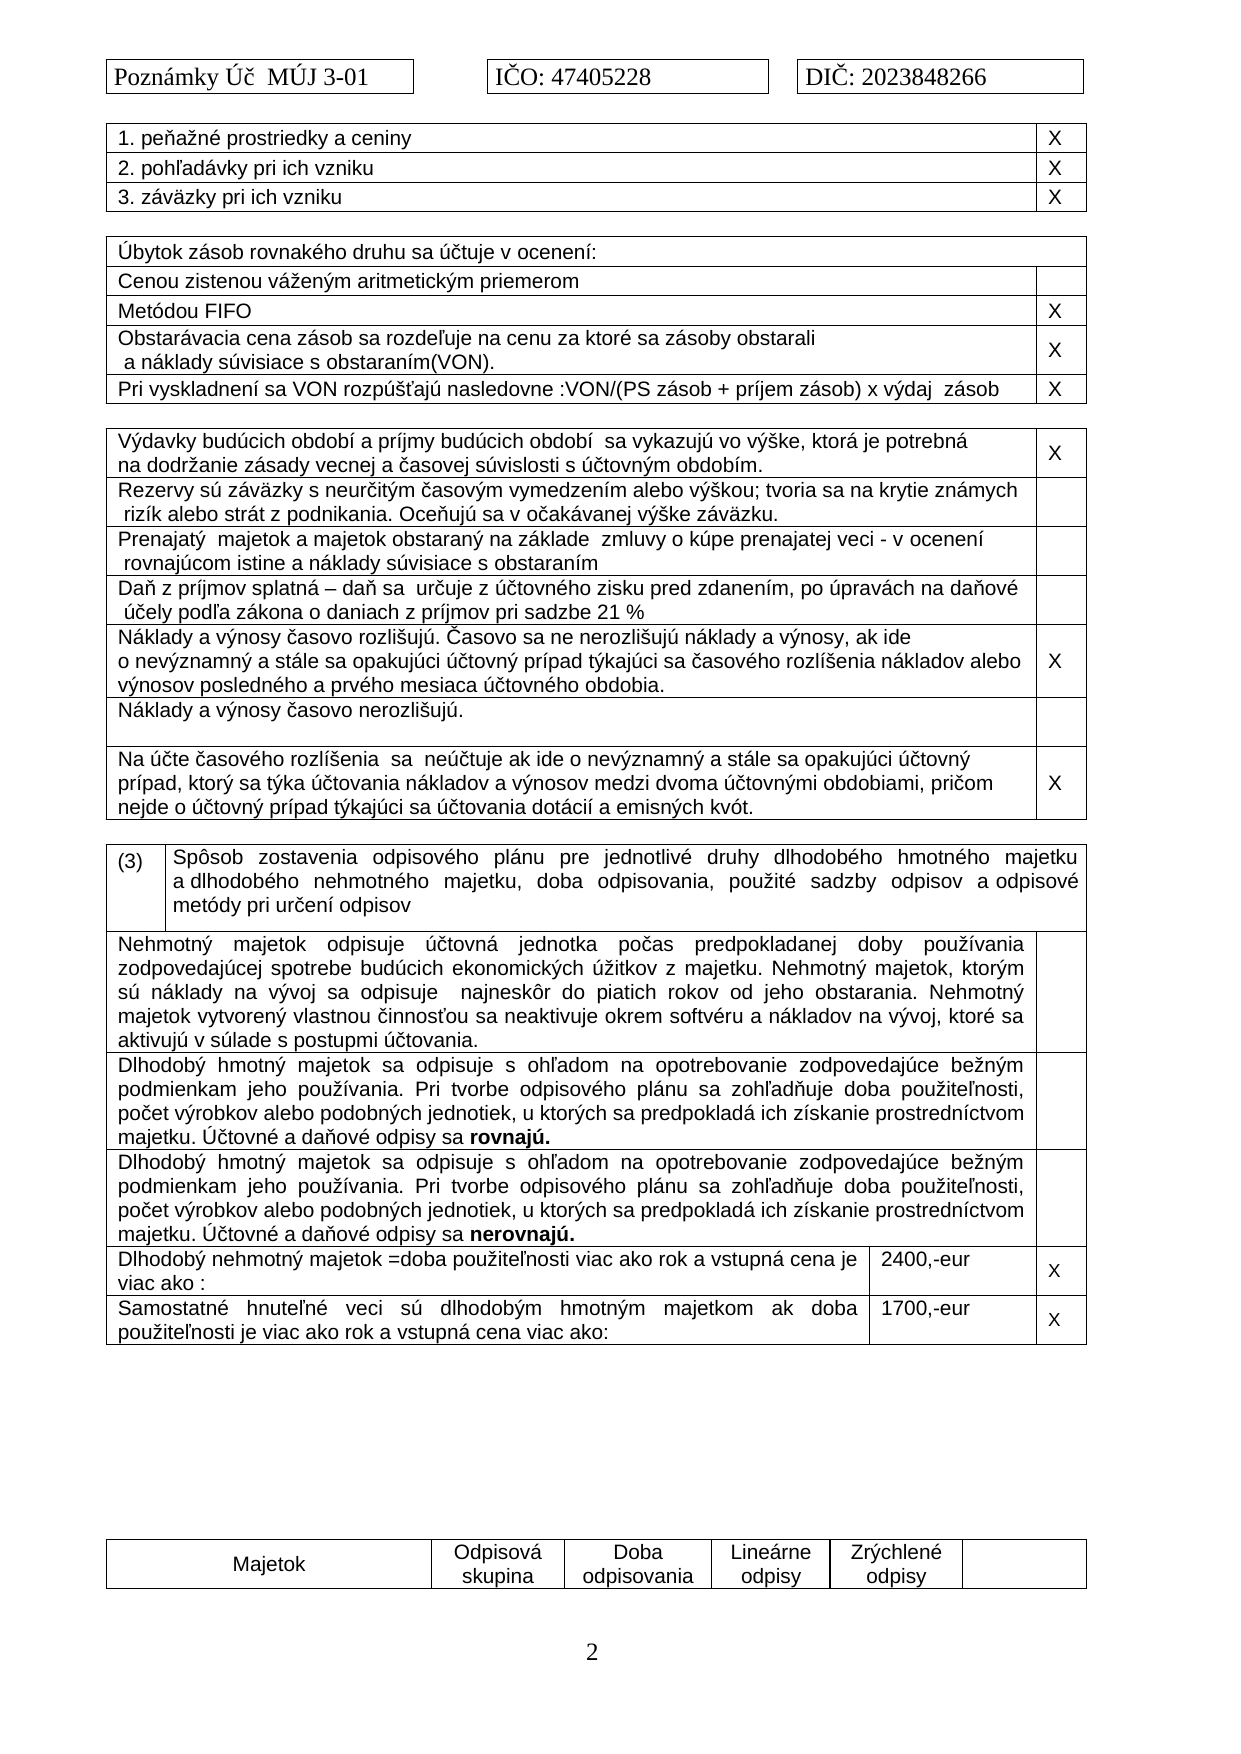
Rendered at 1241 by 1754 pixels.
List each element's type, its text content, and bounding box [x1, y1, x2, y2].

table_cell X [1037, 1247, 1086, 1294]
table_cell Metódou FIFO [107, 296, 1036, 325]
table_cell X [1037, 1296, 1086, 1343]
table_cell Dlhodobý hmotný majetok sa odpisuje s ohľadom na opotrebovanie zodpovedajúce bežným podmienkam jeho používania. Pri tvorbe odpisového plánu sa zohľadňuje doba použiteľnosti, počet výrobkov alebo podobných jednotiek, u ktorých sa predpokladá ich získanie prostredníctvom majetku. Účtovné a daňové odpisy sa rovnajú. [107, 1053, 1036, 1149]
table_cell X [1037, 625, 1086, 697]
table_cell [1037, 478, 1086, 526]
table_cell [1037, 698, 1086, 746]
table_header Výdavky budúcich období a príjmy budúcich období sa vykazujú vo výške, ktorá je potrebná na dodržanie zásady vecnej a časovej súvislosti s účtovným obdobím. [107, 429, 1036, 477]
table_header Zrýchlené odpisy [831, 1540, 962, 1588]
table_cell Prenajatý majetok a majetok obstaraný na základe zmluvy o kúpe prenajatej veci - v ocenení rovnajúcom istine a náklady súvisiace s obstaraním [107, 527, 1036, 575]
table_header X [1037, 429, 1086, 477]
table_cell X [1037, 153, 1086, 182]
table_cell Rezervy sú záväzky s neurčitým časovým vymedzením alebo výškou; tvoria sa na krytie známych rizík alebo strát z podnikania. Oceňujú sa v očakávanej výške záväzku. [107, 478, 1036, 526]
table_header [963, 1540, 1086, 1588]
table_header Úbytok zásob rovnakého druhu sa účtuje v ocenení: [107, 237, 1086, 266]
table_cell [1037, 932, 1086, 1052]
table_cell Náklady a výnosy časovo nerozlišujú. [107, 698, 1036, 746]
table_cell [1037, 1053, 1086, 1149]
table_cell X [1037, 124, 1086, 152]
table_cell Cenou zistenou váženým aritmetickým priemerom [107, 267, 1036, 295]
table_cell [1037, 527, 1086, 575]
table_header Odpisová skupina [432, 1540, 564, 1588]
table_cell Pri vyskladnení sa VON rozpúšťajú nasledovne :VON/(PS zásob + príjem zásob) x výdaj zásob [107, 375, 1036, 403]
table_header Doba odpisovania [565, 1540, 711, 1588]
table_cell X [1037, 183, 1086, 211]
table_header [107, 845, 165, 931]
table_cell Samostatné hnuteľné veci sú dlhodobým hmotným majetkom ak doba použiteľnosti je viac ako rok a vstupná cena viac ako: [107, 1296, 869, 1343]
table_cell [1037, 1150, 1086, 1246]
table_cell Nehmotný majetok odpisuje účtovná jednotka počas predpokladanej doby používania zodpovedajúcej spotrebe budúcich ekonomických úžitkov z majetku. Nehmotný majetok, ktorým sú náklady na vývoj sa odpisuje najneskôr do piatich rokov od jeho obstarania. Nehmotný majetok vytvorený vlastnou činnosťou sa neaktivuje okrem softvéru a nákladov na vývoj, ktoré sa aktivujú v súlade s postupmi účtovania. [107, 932, 1036, 1052]
table_cell X [1037, 326, 1086, 374]
table_cell [1037, 267, 1086, 295]
table_cell 2. pohľadávky pri ich vzniku [107, 153, 1036, 182]
table_header Majetok [107, 1540, 431, 1588]
table_header Lineárne odpisy [712, 1540, 829, 1588]
table_cell 1700,-eur [870, 1296, 1036, 1343]
table_cell 1. peňažné prostriedky a ceniny [107, 124, 1036, 152]
table_cell X [1037, 375, 1086, 403]
table_cell X [1037, 747, 1086, 819]
table_cell Náklady a výnosy časovo rozlišujú. Časovo sa ne nerozlišujú náklady a výnosy, ak ide o nevýznamný a stále sa opakujúci účtovný prípad týkajúci sa časového rozlíšenia nákladov alebo výnosov posledného a prvého mesiaca účtovného obdobia. [107, 625, 1036, 697]
table_cell Dlhodobý hmotný majetok sa odpisuje s ohľadom na opotrebovanie zodpovedajúce bežným podmienkam jeho používania. Pri tvorbe odpisového plánu sa zohľadňuje doba použiteľnosti, počet výrobkov alebo podobných jednotiek, u ktorých sa predpokladá ich získanie prostredníctvom majetku. Účtovné a daňové odpisy sa nerovnajú. [107, 1150, 1036, 1246]
table_cell 3. záväzky pri ich vzniku [107, 183, 1036, 211]
table_cell [1037, 576, 1086, 624]
table_cell Dlhodobý nehmotný majetok =doba použiteľnosti viac ako rok a vstupná cena je viac ako : [107, 1247, 869, 1294]
table_header Spôsob zostavenia odpisového plánu pre jednotlivé druhy dlhodobého hmotného majetku a dlhodobého nehmotného majetku, doba odpisovania, použité sadzby odpisov a odpisové metódy pri určení odpisov [166, 845, 1086, 931]
table_cell 2400,-eur [870, 1247, 1036, 1294]
table_cell Na účte časového rozlíšenia sa neúčtuje ak ide o nevýznamný a stále sa opakujúci účtovný prípad, ktorý sa týka účtovania nákladov a výnosov medzi dvoma účtovnými obdobiami, pričom nejde o účtovný prípad týkajúci sa účtovania dotácií a emisných kvót. [107, 747, 1036, 819]
table_cell Obstarávacia cena zásob sa rozdeľuje na cenu za ktoré sa zásoby obstarali a náklady súvisiace s obstaraním(VON). [107, 326, 1036, 374]
table_cell X [1037, 296, 1086, 325]
table_cell Daň z príjmov splatná – daň sa určuje z účtovného zisku pred zdanením, po úpravách na daňové účely podľa zákona o daniach z príjmov pri sadzbe 21 % [107, 576, 1036, 624]
